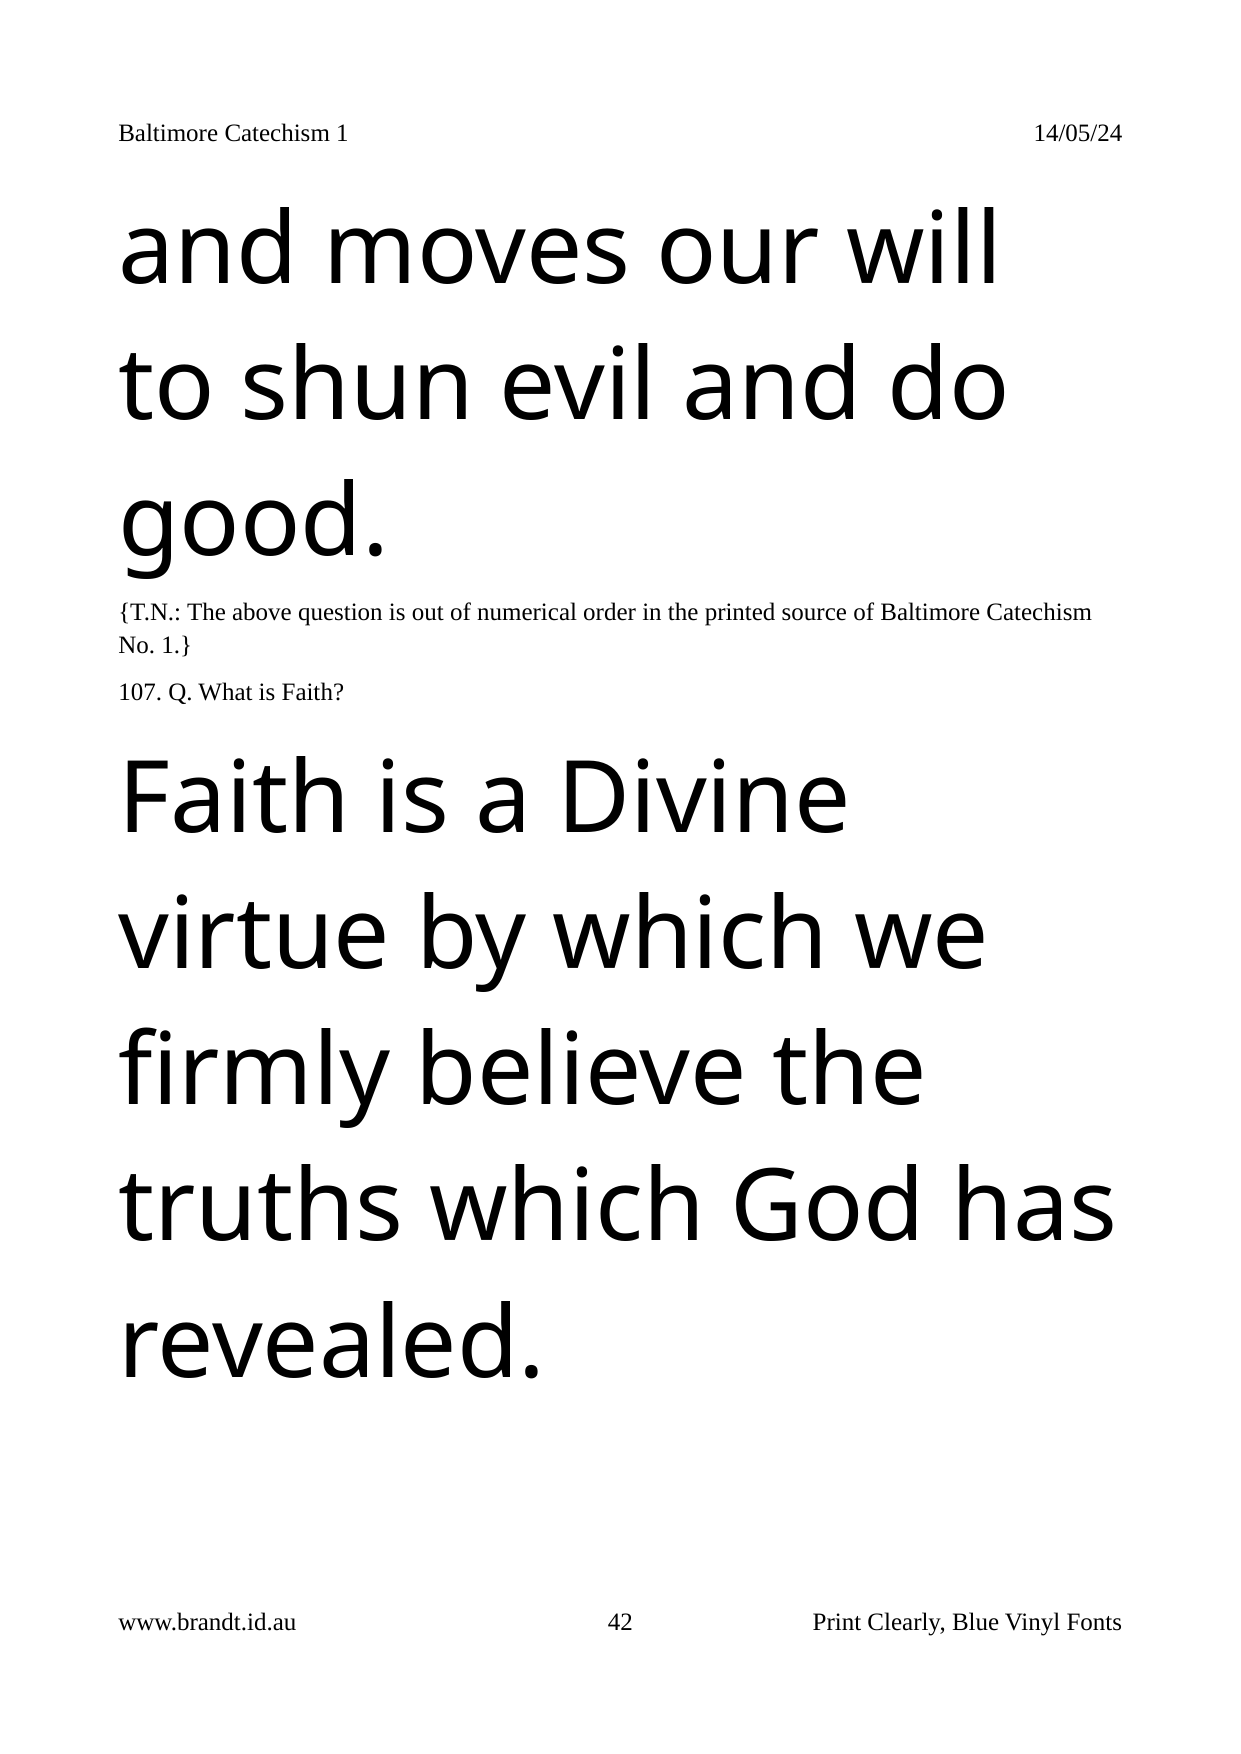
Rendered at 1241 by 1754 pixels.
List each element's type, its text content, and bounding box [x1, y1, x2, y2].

text {T.N.: The above question is out of numerical order in the printed source of Baltimore Catechism No. 1.} [118, 597, 1122, 659]
text Faith is a Divine virtue by which we firmly believe the truths which God has revealed. [118, 725, 1122, 1406]
text 107. Q. What is Faith? [118, 677, 1122, 706]
text and moves our will to shun evil and do good. [118, 176, 1122, 585]
